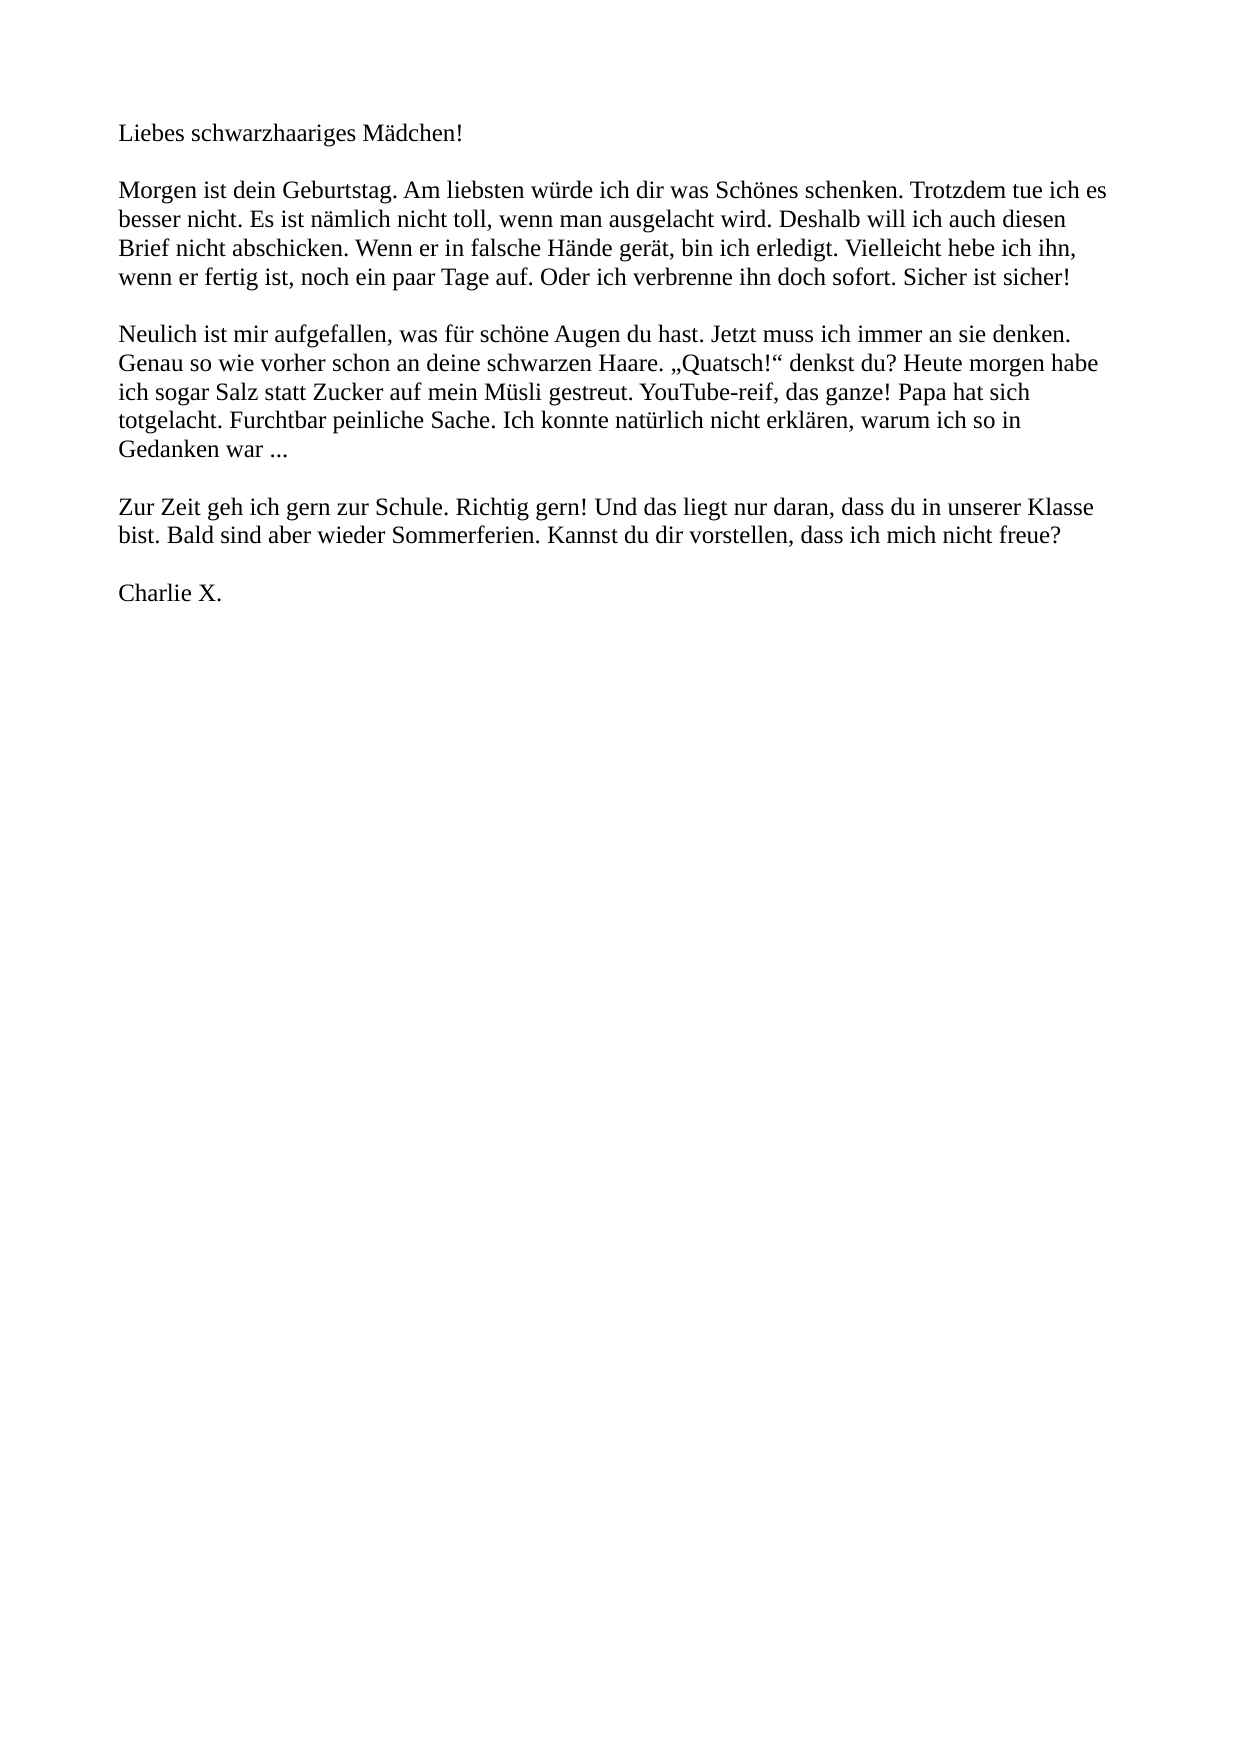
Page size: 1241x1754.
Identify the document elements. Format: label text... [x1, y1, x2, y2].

text Neulich ist mir aufgefallen, was für schöne Augen du hast. Jetzt muss ich immer an sie denken. Genau so wie vorher schon an deine schwarzen Haare. „Quatsch!“ denkst du? Heute morgen habe ich sogar Salz statt Zucker auf mein Müsli gestreut. YouTube-reif, das ganze! Papa hat sich totgelacht. Furchtbar peinliche Sache. Ich konnte natürlich nicht erklären, warum ich so in Gedanken war ... [118, 319, 1122, 463]
text Morgen ist dein Geburtstag. Am liebsten würde ich dir was Schönes schenken. Trotzdem tue ich es besser nicht. Es ist nämlich nicht toll, wenn man ausgelacht wird. Deshalb will ich auch diesen Brief nicht abschicken. Wenn er in falsche Hände gerät, bin ich erledigt. Vielleicht hebe ich ihn, wenn er fertig ist, noch ein paar Tage auf. Oder ich verbrenne ihn doch sofort. Sicher ist sicher! [118, 176, 1122, 291]
text Liebes schwarzhaariges Mädchen! [118, 118, 1122, 147]
text Zur Zeit geh ich gern zur Schule. Richtig gern! Und das liegt nur daran, dass du in unserer Klasse bist. Bald sind aber wieder Sommerferien. Kannst du dir vorstellen, dass ich mich nicht freue? [118, 492, 1122, 549]
text Charlie X. [118, 578, 1122, 607]
